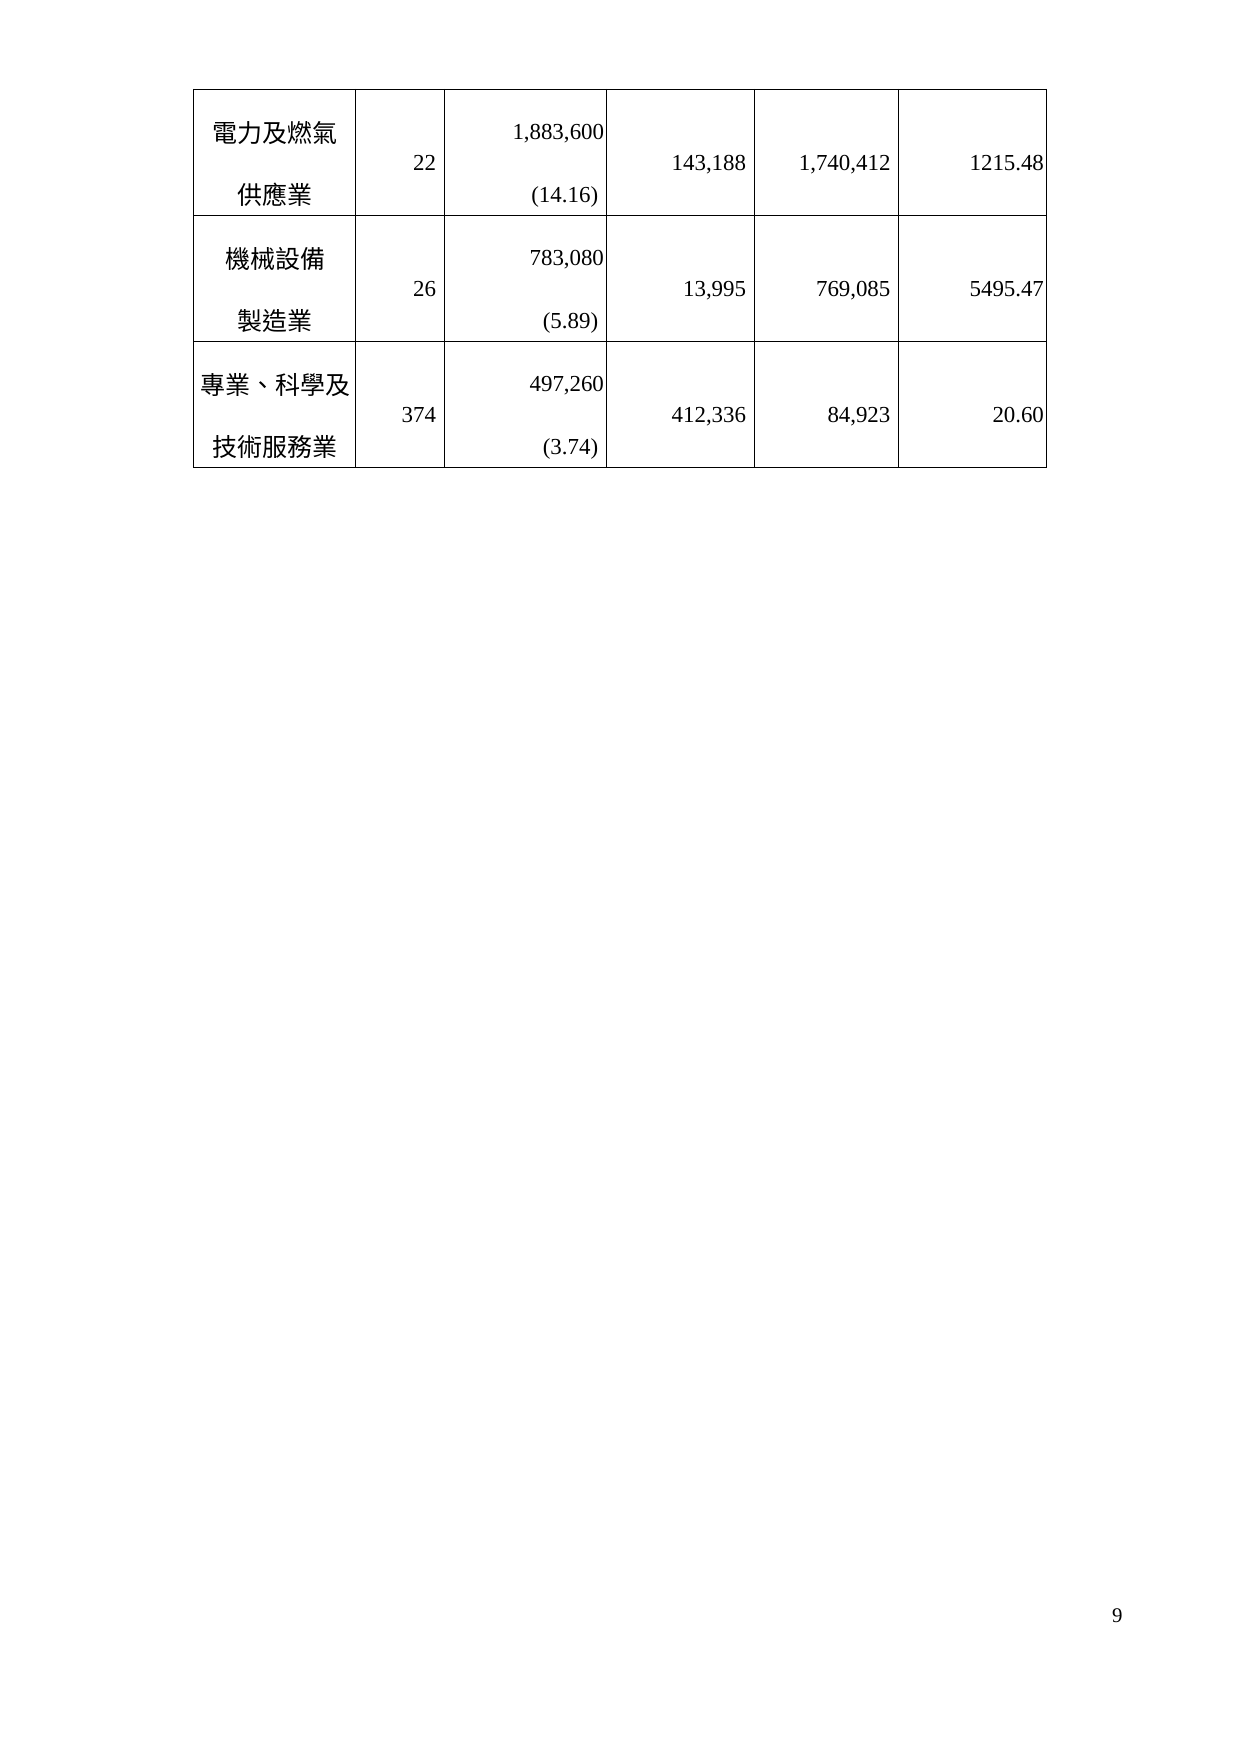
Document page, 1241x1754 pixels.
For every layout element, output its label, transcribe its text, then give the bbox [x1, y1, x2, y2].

table_cell 5495.47 [899, 216, 1046, 341]
table_cell 20.60 [899, 342, 1046, 467]
table_cell 13,995 [607, 216, 754, 341]
table_cell 497,260 (3.74) [445, 342, 606, 467]
table_cell 1,740,412 [755, 90, 898, 215]
table_cell 電力及燃氣 供應業 [194, 90, 355, 215]
table_cell 專業、科學及技術服務業 [194, 342, 355, 467]
table_cell 26 [356, 216, 444, 341]
table_cell 143,188 [607, 90, 754, 215]
table_cell 783,080 (5.89) [445, 216, 606, 341]
table_cell 機械設備 製造業 [194, 216, 355, 341]
table_cell 1215.48 [899, 90, 1046, 215]
table_cell 22 [356, 90, 444, 215]
table_cell 374 [356, 342, 444, 467]
table_cell 769,085 [755, 216, 898, 341]
table_cell 412,336 [607, 342, 754, 467]
table_cell 1,883,600 (14.16) [445, 90, 606, 215]
table_cell 84,923 [755, 342, 898, 467]
